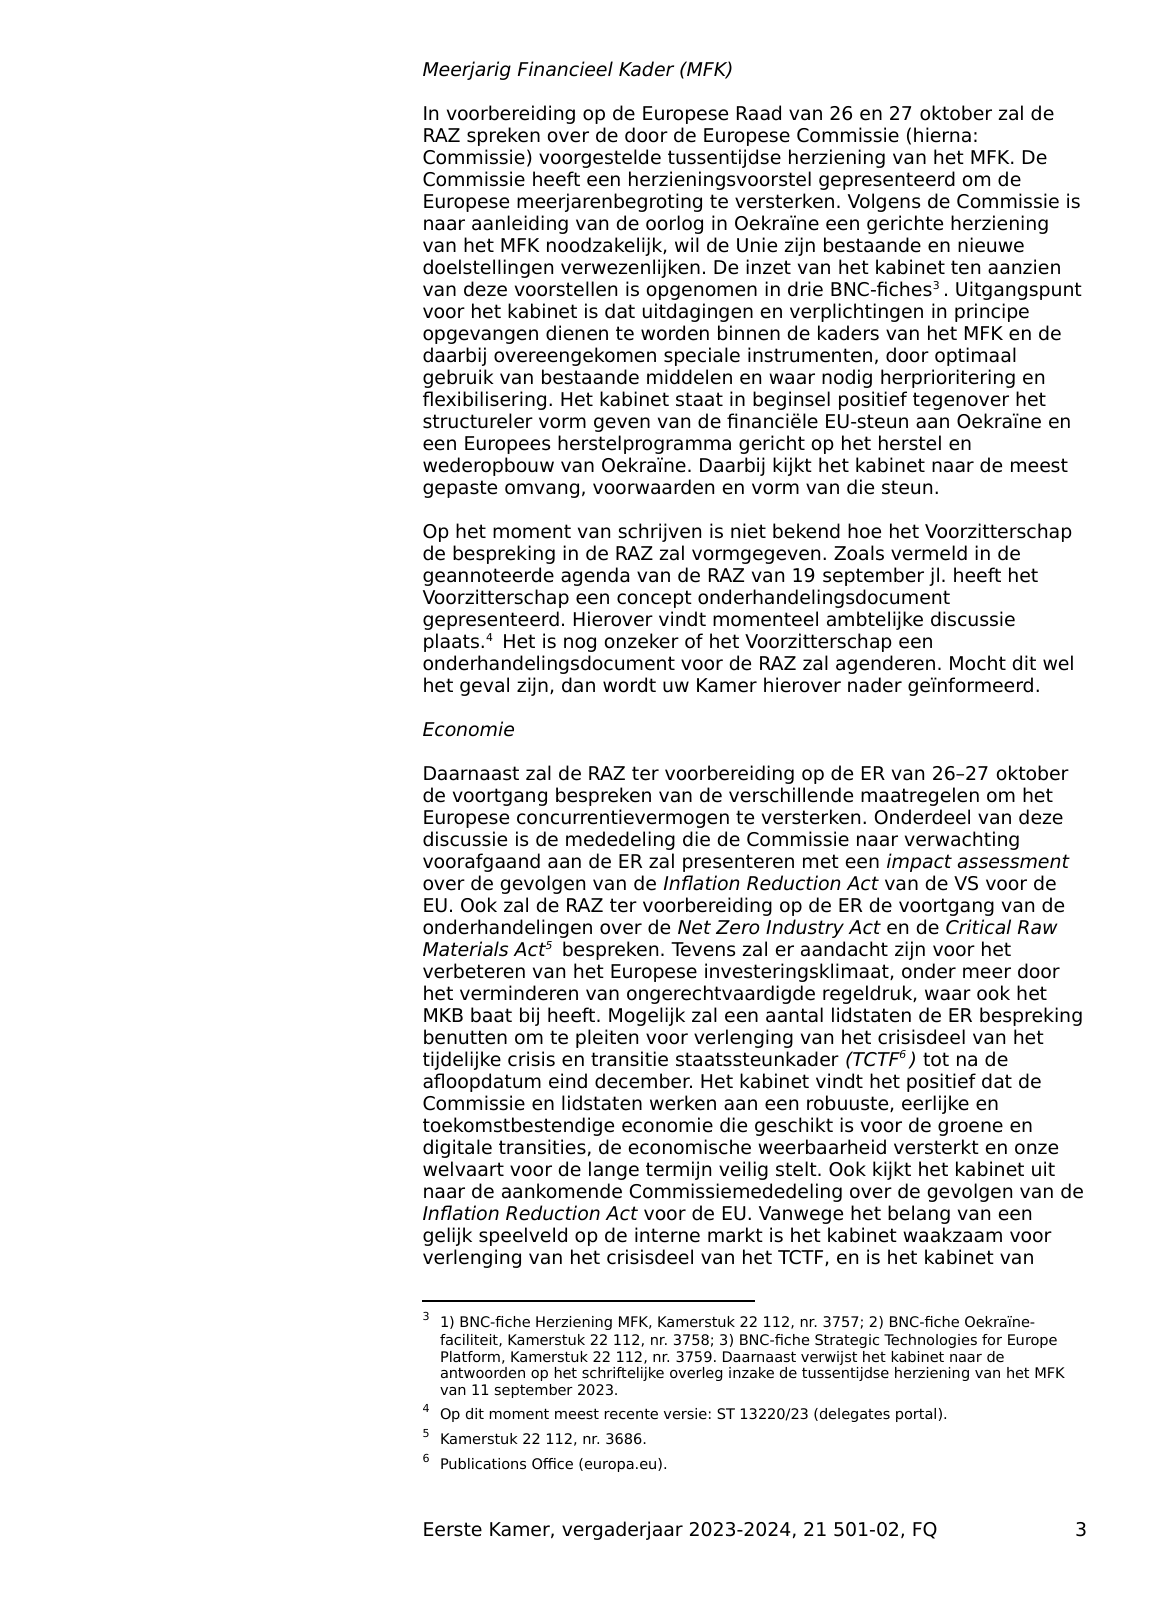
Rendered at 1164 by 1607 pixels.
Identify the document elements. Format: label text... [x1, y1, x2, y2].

subtitle Meerjarig Financieel Kader (MFK) [422, 59, 1087, 81]
text Op het moment van schrijven is niet bekend hoe het Voorzitterschap de bespreking in de RAZ zal vormgegeven. Zoals vermeld in de geannoteerde agenda van de RAZ van 19 september jl. heeft het Voorzitterschap een concept onderhandelingsdocument gepresenteerd. Hierover vindt momenteel ambtelijke discussie plaats. Het is nog onzeker of het Voorzitterschap een onderhandelingsdocument voor de RAZ zal agenderen. Mocht dit wel het geval zijn, dan wordt uw Kamer hierover nader geïnformeerd. [422, 521, 1087, 697]
text Kamerstuk 22 112, nr. 3686. [422, 1427, 1087, 1449]
text 1) BNC-fiche Herziening MFK, Kamerstuk 22 112, nr. 3757; 2) BNC-fiche Oekraïne-faciliteit, Kamerstuk 22 112, nr. 3758; 3) BNC-fiche Strategic Technologies for Europe Platform, Kamerstuk 22 112, nr. 3759. Daarnaast verwijst het kabinet naar de antwoorden op het schriftelijke overleg inzake de tussentijdse herziening van het MFK van 11 september 2023. [422, 1310, 1087, 1399]
subtitle Economie [422, 719, 1087, 741]
text In voorbereiding op de Europese Raad van 26 en 27 oktober zal de RAZ spreken over de door de Europese Commissie (hierna: Commissie) voorgestelde tussentijdse herziening van het MFK. De Commissie heeft een herzieningsvoorstel gepresenteerd om de Europese meerjarenbegroting te versterken. Volgens de Commissie is naar aanleiding van de oorlog in Oekraïne een gerichte herziening van het MFK noodzakelijk, wil de Unie zijn bestaande en nieuwe doelstellingen verwezenlijken. De inzet van het kabinet ten aanzien van deze voorstellen is opgenomen in drie BNC-fiches. Uitgangspunt voor het kabinet is dat uitdagingen en verplichtingen in principe opgevangen dienen te worden binnen de kaders van het MFK en de daarbij overeengekomen speciale instrumenten, door optimaal gebruik van bestaande middelen en waar nodig herprioritering en flexibilisering. Het kabinet staat in beginsel positief tegenover het structureler vorm geven van de financiële EU-steun aan Oekraïne en een Europees herstelprogramma gericht op het herstel en wederopbouw van Oekraïne. Daarbij kijkt het kabinet naar de meest gepaste omvang, voorwaarden en vorm van die steun. [422, 103, 1087, 499]
text Daarnaast zal de RAZ ter voorbereiding op de ER van 26–27 oktober de voortgang bespreken van de verschillende maatregelen om het Europese concurrentievermogen te versterken. Onderdeel van deze discussie is de mededeling die de Commissie naar verwachting voorafgaand aan de ER zal presenteren met een impact assessment over de gevolgen van de Inflation Reduction Act van de VS voor de EU. Ook zal de RAZ ter voorbereiding op de ER de voortgang van de onderhandelingen over de Net Zero Industry Act en de Critical Raw Materials Act bespreken. Tevens zal er aandacht zijn voor het verbeteren van het Europese investeringsklimaat, onder meer door het verminderen van ongerechtvaardigde regeldruk, waar ook het MKB baat bij heeft. Mogelijk zal een aantal lidstaten de ER bespreking benutten om te pleiten voor verlenging van het crisisdeel van het tijdelijke crisis en transitie staatssteunkader (TCTF) tot na de afloopdatum eind december. Het kabinet vindt het positief dat de Commissie en lidstaten werken aan een robuuste, eerlijke en toekomstbestendige economie die geschikt is voor de groene en digitale transities, de economische weerbaarheid versterkt en onze welvaart voor de lange termijn veilig stelt. Ook kijkt het kabinet uit naar de aankomende Commissiemededeling over de gevolgen van de Inflation Reduction Act voor de EU. Vanwege het belang van een gelijk speelveld op de interne markt is het kabinet waakzaam voor verlenging van het crisisdeel van het TCTF, en is het kabinet van [422, 763, 1087, 1269]
text Publications Office (europa.eu). [422, 1452, 1087, 1474]
text Op dit moment meest recente versie: ST 13220/23 (delegates portal). [422, 1402, 1087, 1424]
